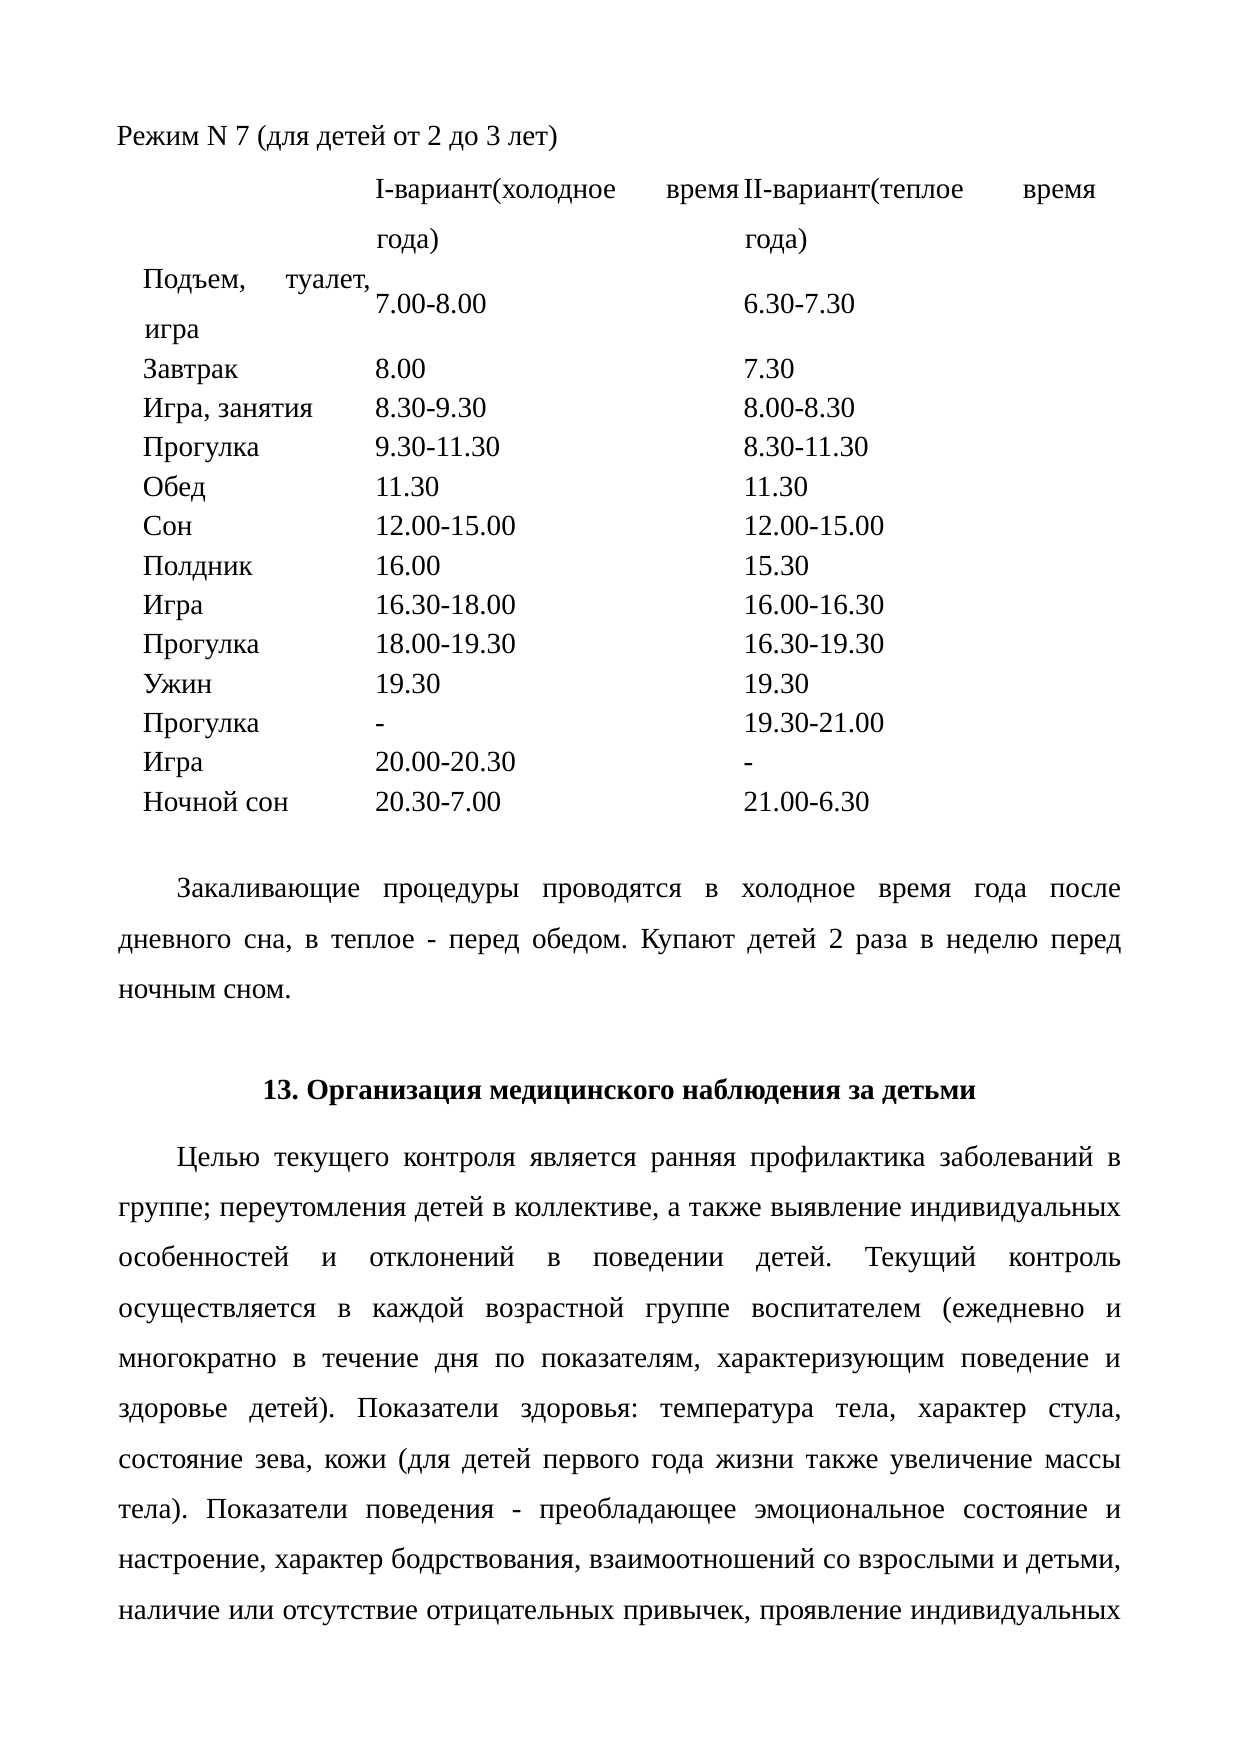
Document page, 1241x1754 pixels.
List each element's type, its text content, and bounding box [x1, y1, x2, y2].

table_cell 9.30-11.30 [374, 427, 742, 466]
table_cell 7.30 [742, 348, 1099, 387]
table_cell 16.30-19.30 [742, 624, 1099, 663]
table_cell 16.00 [374, 545, 742, 584]
table_cell 8.00 [374, 348, 742, 387]
table_cell Завтрак [141, 348, 373, 387]
table_cell 20.30-7.00 [374, 781, 742, 820]
table_header II-вариант(теплое время года) [742, 169, 1099, 258]
table_cell Игра [141, 584, 373, 623]
table_cell 18.00-19.30 [374, 624, 742, 663]
table_cell 19.30 [374, 663, 742, 702]
table_cell 11.30 [742, 466, 1099, 505]
text Закаливающие процедуры проводятся в холодное время года после дневного сна, в теплое - перед обедом. Купают детей 2 раза в неделю перед ночным сном. [118, 871, 1122, 1005]
table_cell Подъем, туалет, игра [141, 258, 373, 348]
table_cell 8.00-8.30 [742, 387, 1099, 427]
table_cell Ночной сон [141, 781, 373, 820]
table_cell 12.00-15.00 [374, 505, 742, 545]
table_header [141, 169, 373, 258]
text Целью текущего контроля является ранняя профилактика заболеваний в группе; переутомления детей в коллективе, а также выявление индивидуальных особенностей и отклонений в поведении детей. Текущий контроль осуществляется в каждой возрастной группе воспитателем (ежедневно и многократно в течение дня по показателям, характеризующим поведение и здоровье детей). Показатели здоровья: температура тела, характер стула, состояние зева, кожи (для детей первого года жизни также увеличение массы тела). Показатели поведения - преобладающее эмоциональное состояние и настроение, характер бодрствования, взаимоотношений со взрослыми и детьми, наличие или отсутствие отрицательных привычек, проявление индивидуальных [118, 1139, 1122, 1625]
table_cell Обед [141, 466, 373, 505]
table_cell Ужин [141, 663, 373, 702]
table_cell 7.00-8.00 [374, 258, 742, 348]
text Режим N 7 (для детей от 2 до 3 лет) [116, 118, 1122, 152]
table_cell 16.30-18.00 [374, 584, 742, 623]
table_cell - [742, 742, 1099, 781]
table_cell 20.00-20.30 [374, 742, 742, 781]
text 13. Организация медицинского наблюдения за детьми [116, 1072, 1122, 1105]
table_cell 15.30 [742, 545, 1099, 584]
table_cell 8.30-9.30 [374, 387, 742, 427]
table_header I-вариант(холодное время года) [374, 169, 742, 258]
table_cell Игра, занятия [141, 387, 373, 427]
table_cell Сон [141, 505, 373, 545]
table_cell - [374, 702, 742, 742]
table_cell Прогулка [141, 702, 373, 742]
table_cell Полдник [141, 545, 373, 584]
table_cell Прогулка [141, 624, 373, 663]
table_cell 6.30-7.30 [742, 258, 1099, 348]
table_cell Прогулка [141, 427, 373, 466]
table_cell 16.00-16.30 [742, 584, 1099, 623]
table_cell 21.00-6.30 [742, 781, 1099, 820]
table_cell 19.30 [742, 663, 1099, 702]
table_cell Игра [141, 742, 373, 781]
table_cell 12.00-15.00 [742, 505, 1099, 545]
table_cell 19.30-21.00 [742, 702, 1099, 742]
table_cell 8.30-11.30 [742, 427, 1099, 466]
table_cell 11.30 [374, 466, 742, 505]
